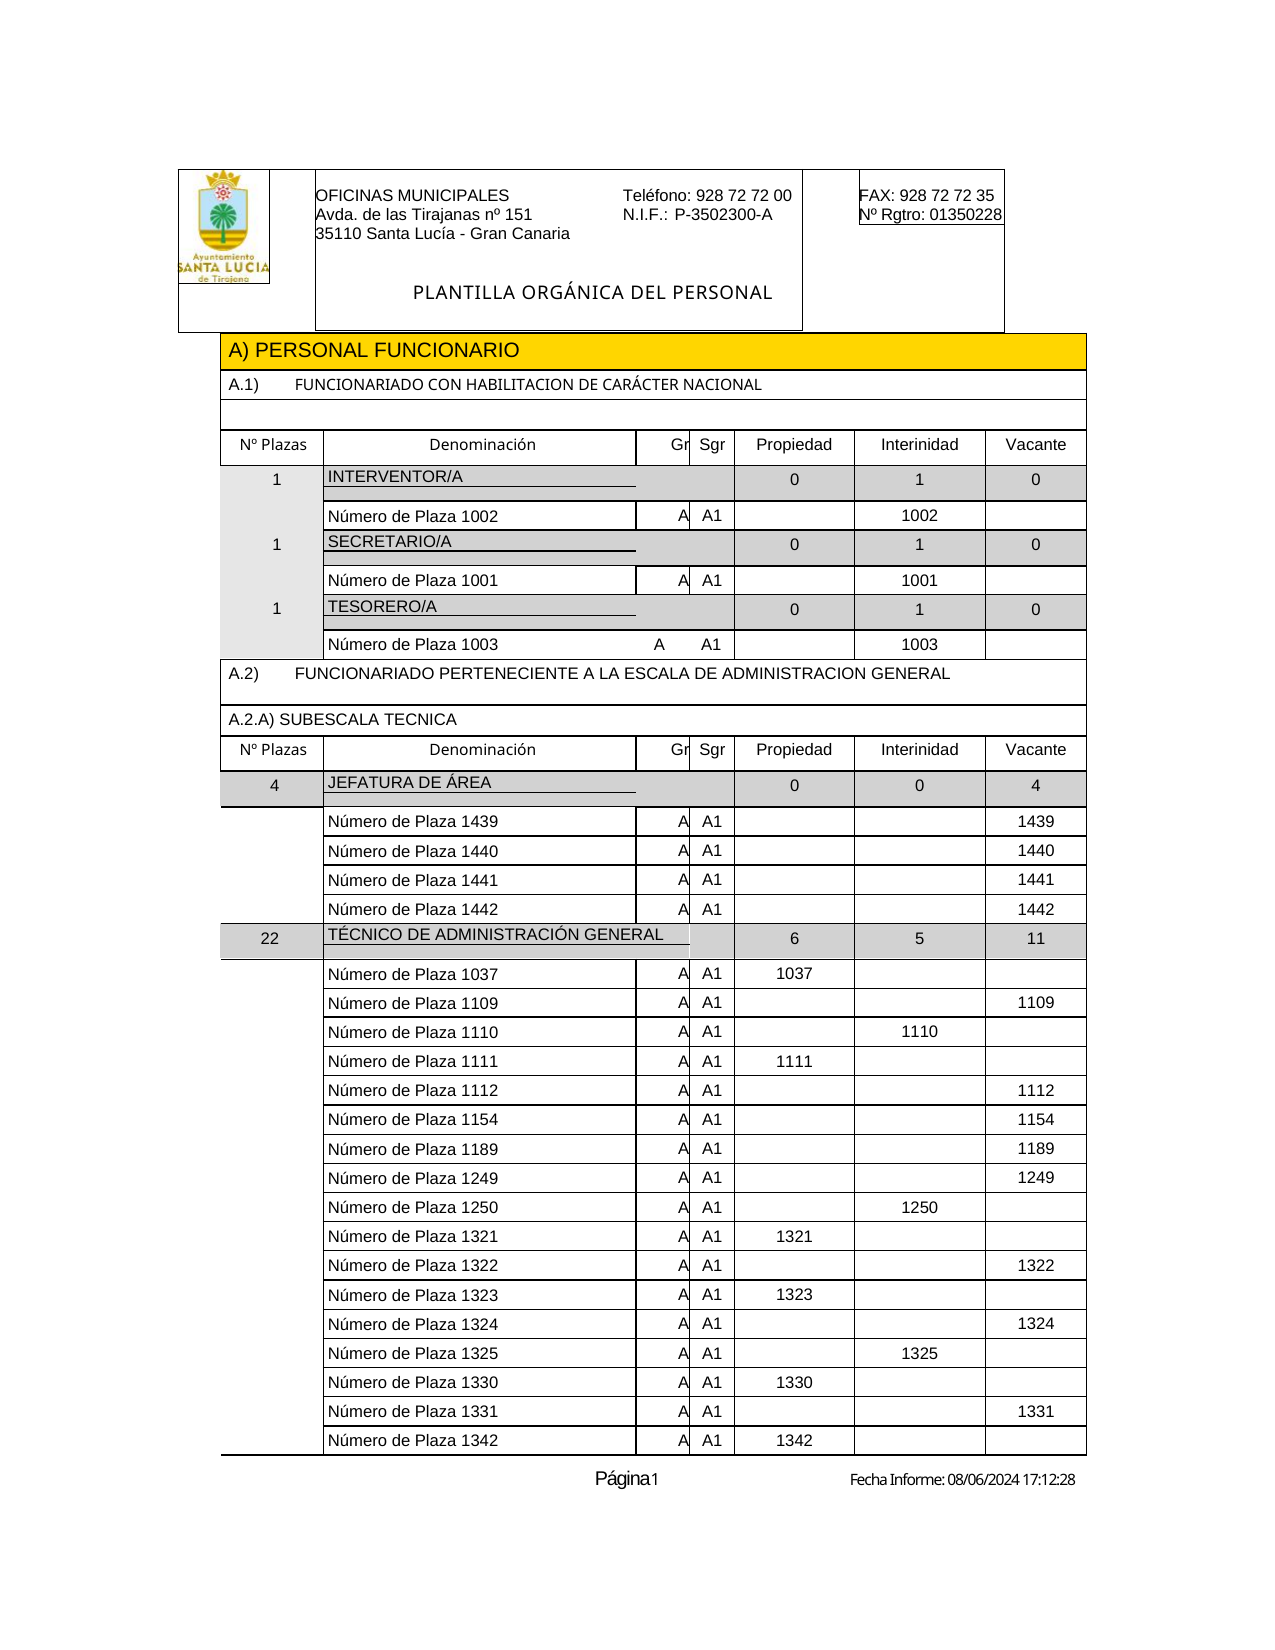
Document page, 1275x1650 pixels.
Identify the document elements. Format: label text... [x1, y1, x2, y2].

table_cell SECRETARIO/A [324, 531, 636, 550]
table_cell A [637, 1310, 689, 1337]
table_cell [855, 1368, 985, 1396]
table_cell A [637, 866, 689, 893]
table_cell 11 [986, 924, 1086, 958]
table_cell A [637, 1164, 689, 1192]
table_cell 1439 [986, 808, 1086, 835]
table_cell A1 [690, 1047, 734, 1075]
table_cell A [637, 1106, 689, 1133]
table_cell [855, 1076, 985, 1104]
table_cell Sgr [690, 431, 734, 465]
table_cell Vacante [986, 737, 1086, 770]
table_cell [324, 616, 636, 629]
table_cell 0 [735, 466, 854, 500]
table_cell 1110 [855, 1018, 985, 1046]
table_cell [855, 866, 985, 893]
table_cell Número de Plaza 1342 [324, 1427, 635, 1454]
table_cell [636, 772, 734, 806]
text OFICINAS MUNICIPALES Teléfono: 928 72 72 00 [316, 186, 802, 205]
table_cell [735, 1018, 854, 1046]
table_cell 1250 [855, 1193, 985, 1221]
table_cell [855, 1106, 985, 1133]
table_cell Gr [637, 737, 689, 770]
table_cell [986, 1193, 1086, 1221]
table_cell A1 [690, 1251, 734, 1279]
table_cell [324, 945, 689, 958]
table_cell [735, 1106, 854, 1133]
table_cell A.2.A) SUBESCALA TECNICA [221, 706, 1086, 735]
table_cell [735, 895, 854, 922]
table_cell Número de Plaza 1330 [324, 1368, 635, 1396]
table_cell A [637, 1047, 689, 1075]
table_cell [735, 866, 854, 893]
table_cell [855, 1281, 985, 1308]
table_cell A1 [690, 808, 734, 835]
table_cell A1 [690, 1076, 734, 1104]
table_cell [690, 924, 734, 958]
table_cell Propiedad [735, 431, 854, 465]
table_cell A1 [690, 1397, 734, 1425]
table_cell A1 [690, 1018, 734, 1046]
table_cell [855, 1135, 985, 1162]
table_cell [735, 1193, 854, 1221]
table_cell 1109 [986, 989, 1086, 1016]
table_cell [735, 1076, 854, 1104]
table_cell A1 [690, 1193, 734, 1221]
table_cell 1003 [855, 631, 985, 658]
table_cell A [637, 1427, 689, 1454]
table_cell JEFATURA DE ÁREA [324, 772, 636, 792]
table_cell A1 [690, 1310, 734, 1337]
table_cell [986, 1339, 1086, 1367]
table_cell [986, 1018, 1086, 1046]
table_cell [636, 531, 734, 565]
table_cell Número de Plaza 1440 [324, 837, 635, 864]
table_cell 1001 [855, 567, 985, 594]
table_cell [735, 502, 854, 529]
table_cell Número de Plaza 1331 [324, 1397, 635, 1425]
table_cell 1111 [735, 1047, 854, 1075]
table_cell [735, 1251, 854, 1279]
table_cell Número de Plaza 1324 [324, 1310, 635, 1337]
table_cell 1322 [986, 1251, 1086, 1279]
table_cell Número de Plaza 1321 [324, 1222, 635, 1250]
table_cell 1249 [986, 1164, 1086, 1192]
table_cell [855, 1222, 985, 1250]
table_cell [986, 1427, 1086, 1454]
table_cell [855, 1427, 985, 1454]
table_cell Interinidad [855, 431, 985, 465]
table_cell [855, 1047, 985, 1075]
table_cell [324, 487, 636, 500]
table_cell A [637, 1397, 689, 1425]
table_cell INTERVENTOR/A [324, 466, 636, 486]
table_cell 1324 [986, 1310, 1086, 1337]
table_cell [986, 960, 1086, 987]
table_cell A [637, 1251, 689, 1279]
table_cell 1330 [735, 1368, 854, 1396]
table_cell A [637, 895, 689, 922]
table_cell Número de Plaza 1109 [324, 989, 635, 1016]
table_cell Sgr [690, 737, 734, 770]
table_cell FUNCIONARIADO CON HABILITACION DE CARÁCTER NACIONAL [221, 371, 1086, 398]
table_cell [220, 959, 323, 1454]
table_cell Denominación [324, 737, 635, 770]
table_cell [986, 567, 1086, 594]
table_cell Número de Plaza 1323 [324, 1281, 635, 1308]
table_cell [855, 837, 985, 864]
table_cell A1 [690, 960, 734, 987]
table_cell 1 [855, 595, 985, 629]
text Avda. de las Tirajanas nº 151 N.I.F.: P-3502300-A 35110 Santa Lucía - Gran Canaria [316, 205, 772, 243]
table_cell A1 [690, 1427, 734, 1454]
table_cell 0 [986, 466, 1086, 500]
table_cell 1 [855, 531, 985, 565]
table_cell Número de Plaza 1112 [324, 1076, 635, 1104]
table_cell [986, 1222, 1086, 1250]
table_cell 1325 [855, 1339, 985, 1367]
table_cell [221, 400, 1086, 429]
table_cell A [637, 1281, 689, 1308]
table_cell Número de Plaza 1189 [324, 1135, 635, 1162]
table_cell A1 [690, 989, 734, 1016]
table_cell A1 [690, 1222, 734, 1250]
table_header A) PERSONAL FUNCIONARIO [221, 334, 1086, 369]
table_cell 1342 [735, 1427, 854, 1454]
table_cell [636, 466, 734, 500]
table_cell A1 [690, 837, 734, 864]
table_cell [220, 806, 323, 922]
table_cell Número de Plaza 1325 [324, 1339, 635, 1367]
table_cell A [637, 808, 689, 835]
table_cell [636, 595, 734, 629]
text Página1 Fecha Informe: 08/06/2024 17:12:28 [594, 1466, 1088, 1491]
table_cell 0 [986, 595, 1086, 629]
table_cell 6 [735, 924, 854, 958]
table_cell [735, 1339, 854, 1367]
table_cell Número de Plaza 1037 [324, 960, 635, 987]
table_cell Número de Plaza 1322 [324, 1251, 635, 1279]
table_cell 1331 [986, 1397, 1086, 1425]
table_cell Interinidad [855, 737, 985, 770]
table_cell 4 [220, 772, 323, 806]
table_cell [986, 631, 1086, 658]
table_cell 5 [855, 924, 985, 958]
table_cell A [637, 1018, 689, 1046]
table_cell [324, 793, 636, 806]
table_cell [735, 567, 854, 594]
table_cell Número de Plaza 1002 [324, 502, 635, 529]
table_cell [735, 1397, 854, 1425]
table_cell [735, 808, 854, 835]
table_cell 1442 [986, 895, 1086, 922]
table_cell Nº Plazas [221, 431, 323, 465]
table_cell A [637, 1076, 689, 1104]
table_cell [986, 502, 1086, 529]
table_cell A [637, 567, 689, 594]
table_cell A1 [690, 1106, 734, 1133]
picture [179, 170, 269, 283]
table_cell TÉCNICO DE ADMINISTRACIÓN GENERAL [324, 924, 689, 944]
table_cell [855, 1251, 985, 1279]
table_cell Gr [637, 431, 689, 465]
table_cell A1 [690, 1281, 734, 1308]
table_cell Número de Plaza 1154 [324, 1106, 635, 1133]
table_cell 1 [855, 466, 985, 500]
table_cell [855, 1397, 985, 1425]
table_cell 0 [735, 531, 854, 565]
table_cell A [637, 1135, 689, 1162]
table_cell 1321 [735, 1222, 854, 1250]
table_cell Número de Plaza 1439 [324, 807, 635, 835]
table_cell Número de Plaza 1249 [324, 1164, 635, 1192]
table_cell A [637, 989, 689, 1016]
table_cell 1037 [735, 960, 854, 987]
table_cell 1441 [986, 866, 1086, 893]
table_cell Número de Plaza 1250 [324, 1193, 635, 1221]
table_cell [735, 1310, 854, 1337]
text PLANTILLA ORGÁNICA DEL PERSONAL [413, 283, 802, 304]
table_cell A1 [690, 502, 734, 529]
table_cell A [637, 502, 689, 529]
table_cell 0 [855, 772, 985, 806]
table_cell Número de Plaza 1111 [324, 1047, 635, 1075]
table_cell 4 [986, 772, 1086, 806]
table_cell A1 [690, 1339, 734, 1367]
table_cell A1 [690, 567, 734, 594]
table_cell 1002 [855, 502, 985, 529]
table_cell [986, 1281, 1086, 1308]
table_cell [855, 1164, 985, 1192]
table_cell [735, 989, 854, 1016]
table_cell Número de Plaza 1003 A A1 [324, 631, 734, 658]
table_cell A [637, 1368, 689, 1396]
table_cell Número de Plaza 1001 [324, 566, 635, 594]
table_cell [855, 808, 985, 835]
table_cell A1 [690, 1368, 734, 1396]
table_cell A1 [690, 1164, 734, 1192]
table_cell [324, 552, 636, 565]
table_cell A [637, 837, 689, 864]
table_cell 0 [735, 595, 854, 629]
table_cell 0 [735, 772, 854, 806]
table_cell Propiedad [735, 737, 854, 770]
table_cell A [637, 1193, 689, 1221]
table_cell Vacante [986, 431, 1086, 465]
table_cell 1154 [986, 1106, 1086, 1133]
table_cell [855, 960, 985, 987]
table_cell 1 1 1 [220, 466, 323, 658]
table_cell [735, 631, 854, 658]
table_cell 0 [986, 531, 1086, 565]
table_cell 1323 [735, 1281, 854, 1308]
table_cell [855, 1310, 985, 1337]
table_cell [735, 1164, 854, 1192]
table_cell Número de Plaza 1110 [324, 1018, 635, 1046]
table_cell A1 [690, 1135, 734, 1162]
table_cell A [637, 960, 689, 987]
table_cell [986, 1047, 1086, 1075]
table_cell A [637, 1222, 689, 1250]
table_cell FUNCIONARIADO PERTENECIENTE A LA ESCALA DE ADMINISTRACION GENERAL [221, 660, 1086, 704]
table_cell [855, 895, 985, 922]
table_cell 1189 [986, 1135, 1086, 1162]
table_cell A [637, 1339, 689, 1367]
table_cell [855, 989, 985, 1016]
table_cell [735, 837, 854, 864]
table_cell Nº Plazas [221, 737, 323, 770]
text FAX: 928 72 72 35 Nº Rgtro: 01350228 [860, 187, 1004, 223]
table_cell 22 [220, 923, 323, 958]
table_cell TESORERO/A [324, 595, 636, 615]
table_cell A1 [690, 895, 734, 922]
table_cell 1112 [986, 1076, 1086, 1104]
table_cell Número de Plaza 1442 [324, 895, 635, 922]
table_cell Número de Plaza 1441 [324, 866, 635, 893]
table_cell [986, 1368, 1086, 1396]
table_cell A1 [690, 866, 734, 893]
table_cell 1440 [986, 837, 1086, 864]
table_cell Denominación [324, 431, 635, 465]
table_cell [735, 1135, 854, 1162]
